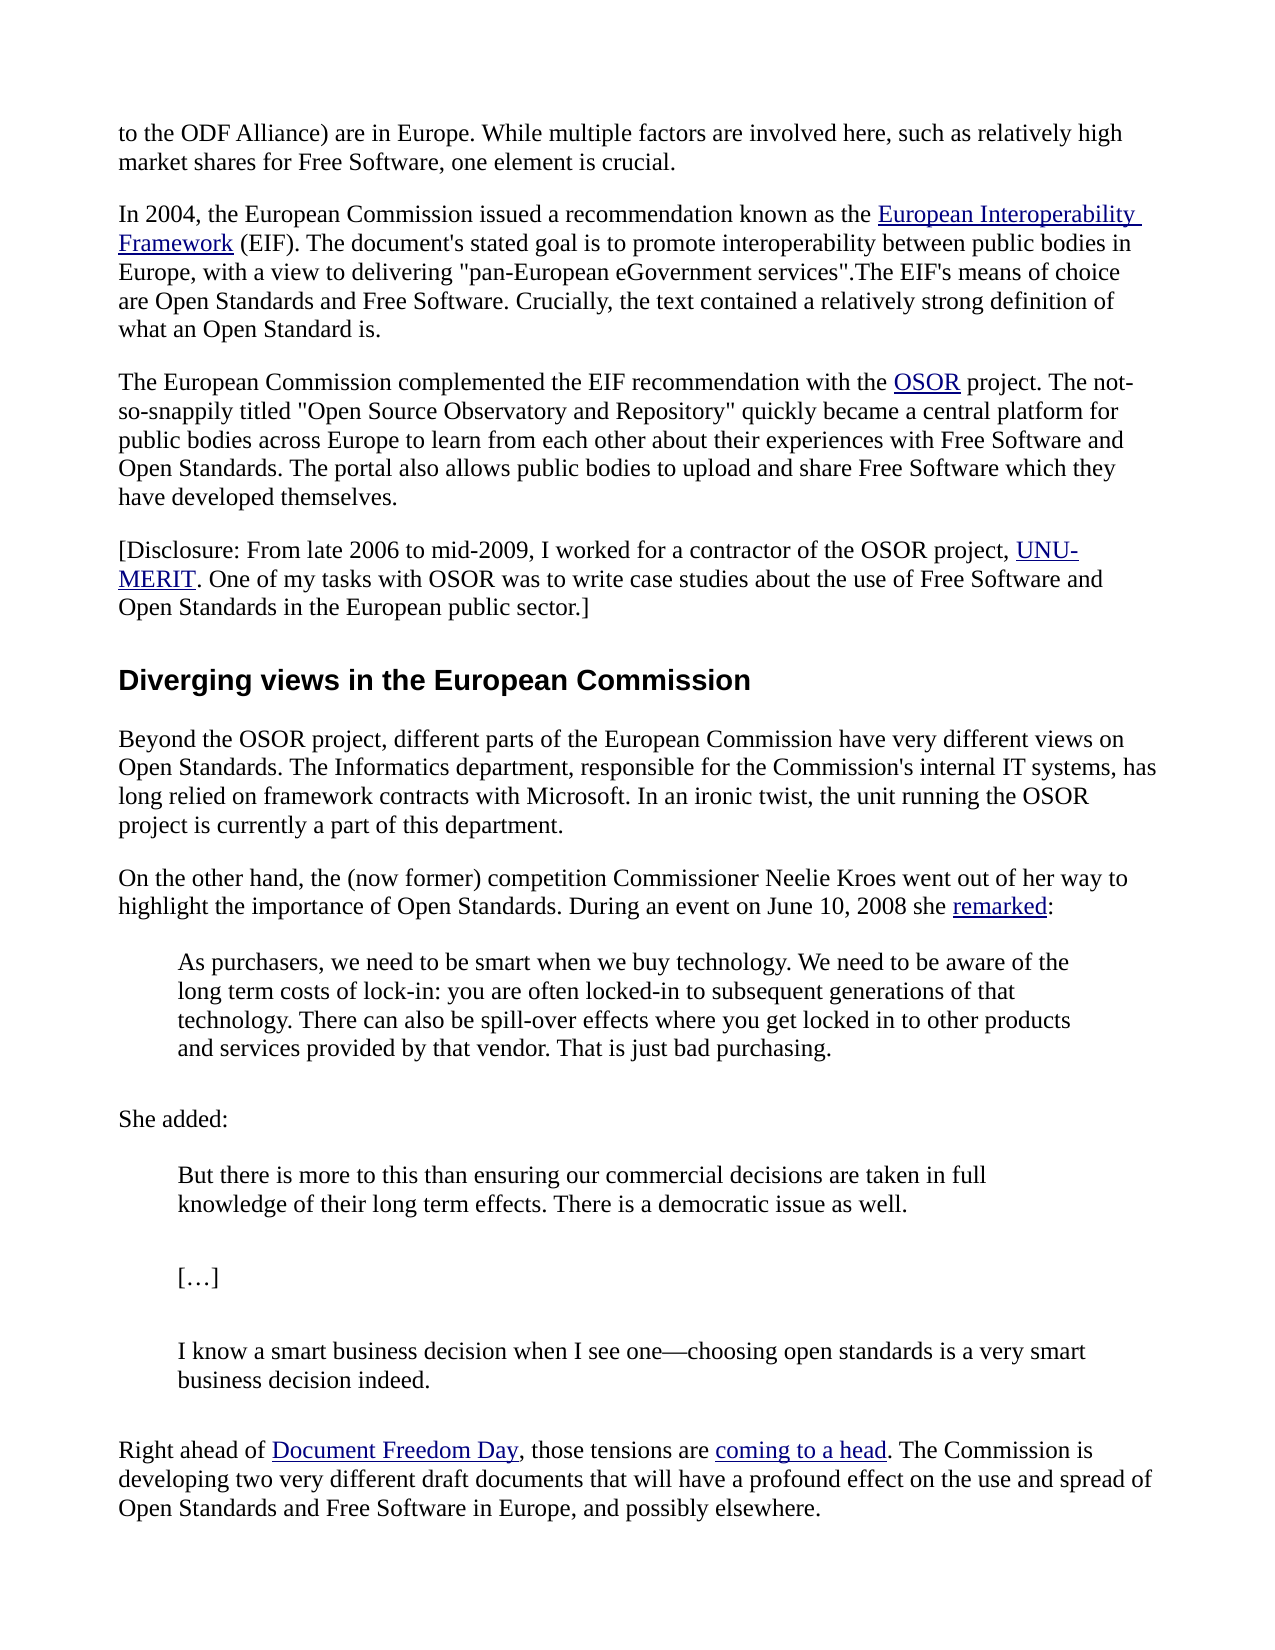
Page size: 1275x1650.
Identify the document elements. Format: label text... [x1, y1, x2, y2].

text […] [177, 1262, 1098, 1291]
subtitle Diverging views in the European Commission [118, 663, 1157, 697]
text On the other hand, the (now former) competition Commissioner Neelie Kroes went out of her way to highlight the importance of Open Standards. During an event on June 10, 2008 she remarked: [118, 863, 1157, 920]
text to the ODF Alliance) are in Europe. While multiple factors are involved here, such as relatively high market shares for Free Software, one element is crucial. [118, 118, 1157, 176]
text In 2004, the European Commission issued a recommendation known as the European Interoperability Framework (EIF). The document's stated goal is to promote interoperability between public bodies in Europe, with a view to delivering "pan-European eGovernment services".The EIF's means of choice are Open Standards and Free Software. Crucially, the text contained a relatively strong definition of what an Open Standard is. [118, 199, 1157, 343]
text The European Commission complemented the EIF recommendation with the OSOR project. The not-so-snappily titled "Open Source Observatory and Repository" quickly became a central platform for public bodies across Europe to learn from each other about their experiences with Free Software and Open Standards. The portal also allows public bodies to upload and share Free Software which they have developed themselves. [118, 367, 1157, 511]
text But there is more to this than ensuring our commercial decisions are taken in full knowledge of their long term effects. There is a democratic issue as well. [177, 1160, 1098, 1217]
text Right ahead of Document Freedom Day, those tensions are coming to a head. The Commission is developing two very different draft documents that will have a profound effect on the use and spread of Open Standards and Free Software in Europe, and possibly elsewhere. [118, 1436, 1157, 1522]
text Beyond the OSOR project, different parts of the European Commission have very different views on Open Standards. The Informatics department, responsible for the Commission's internal IT systems, has long relied on framework contracts with Microsoft. In an ironic twist, the unit running the OSOR project is currently a part of this department. [118, 724, 1157, 839]
text [Disclosure: From late 2006 to mid-2009, I worked for a contractor of the OSOR project, UNU-MERIT. One of my tasks with OSOR was to write case studies about the use of Free Software and Open Standards in the European public sector.] [118, 535, 1157, 621]
text I know a smart business decision when I see one—choosing open standards is a very smart business decision indeed. [177, 1336, 1098, 1394]
text She added: [118, 1104, 1157, 1133]
text As purchasers, we need to be smart when we buy technology. We need to be aware of the long term costs of lock-in: you are often locked-in to subsequent generations of that technology. There can also be spill-over effects where you get locked in to other products and services provided by that vendor. That is just bad purchasing. [177, 947, 1098, 1062]
